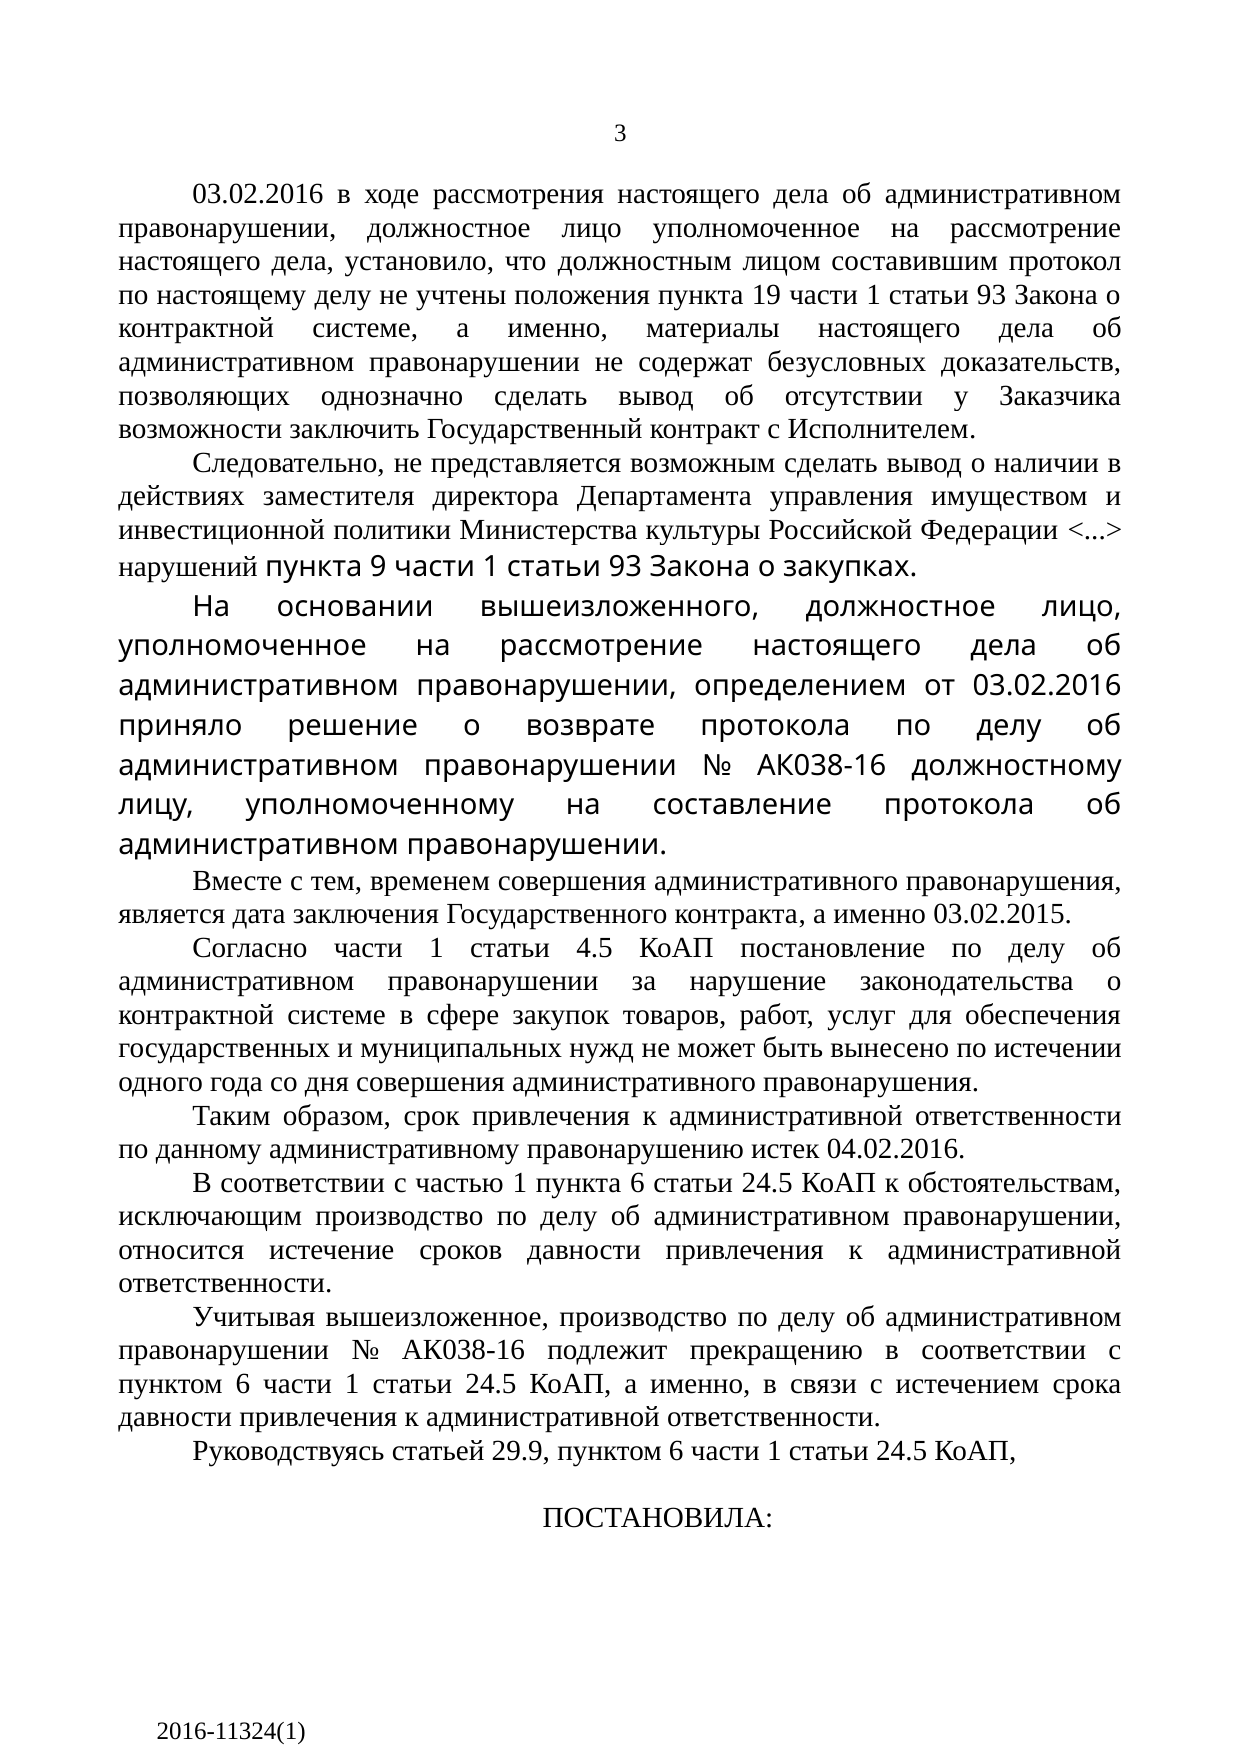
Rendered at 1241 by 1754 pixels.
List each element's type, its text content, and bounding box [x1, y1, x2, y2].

text Руководствуясь статьей 29.9, пунктом 6 части 1 статьи 24.5 КоАП, [118, 1433, 1122, 1467]
text В соответствии с частью 1 пункта 6 статьи 24.5 КоАП к обстоятельствам, исключающим производство по делу об административном правонарушении, относится истечение сроков давности привлечения к административной ответственности. [118, 1165, 1122, 1299]
text Таким образом, срок привлечения к административной ответственности по данному административному правонарушению истек 04.02.2016. [118, 1098, 1122, 1165]
text Согласно части 1 статьи 4.5 КоАП постановление по делу об административном правонарушении за нарушение законодательства о контрактной системе в сфере закупок товаров, работ, услуг для обеспечения государственных и муниципальных нужд не может быть вынесено по истечении одного года со дня совершения административного правонарушения. [118, 930, 1122, 1098]
text 03.02.2016 в ходе рассмотрения настоящего дела об административном правонарушении, должностное лицо уполномоченное на рассмотрение настоящего дела, установило, что должностным лицом составившим протокол по настоящему делу не учтены положения пункта 19 части 1 статьи 93 Закона о контрактной системе, а именно, материалы настоящего дела об административном правонарушении не содержат безусловных доказательств, позволяющих однозначно сделать вывод об отсутствии у Заказчика возможности заключить Государственный контракт с Исполнителем. [118, 176, 1122, 445]
text ПОСТАНОВИЛА: [118, 1500, 1122, 1534]
text Следовательно, не представляется возможным сделать вывод о наличии в действиях заместителя директора Департамента управления имуществом и инвестиционной политики Министерства культуры Российской Федерации <...> нарушений пункта 9 части 1 статьи 93 Закона о закупках. [118, 445, 1122, 585]
text Учитывая вышеизложенное, производство по делу об административном правонарушении № АК038-16 подлежит прекращению в соответствии с пунктом 6 части 1 статьи 24.5 КоАП, а именно, в связи с истечением срока давности привлечения к административной ответственности. [118, 1299, 1122, 1433]
text Вместе с тем, временем совершения административного правонарушения, является дата заключения Государственного контракта, а именно 03.02.2015. [118, 863, 1122, 930]
text На основании вышеизложенного, должностное лицо, уполномоченное на рассмотрение настоящего дела об административном правонарушении, определением от 03.02.2016 приняло решение о возврате протокола по делу об административном правонарушении № АК038-16 должностному лицу, уполномоченному на составление протокола об административном правонарушении. [118, 585, 1122, 863]
